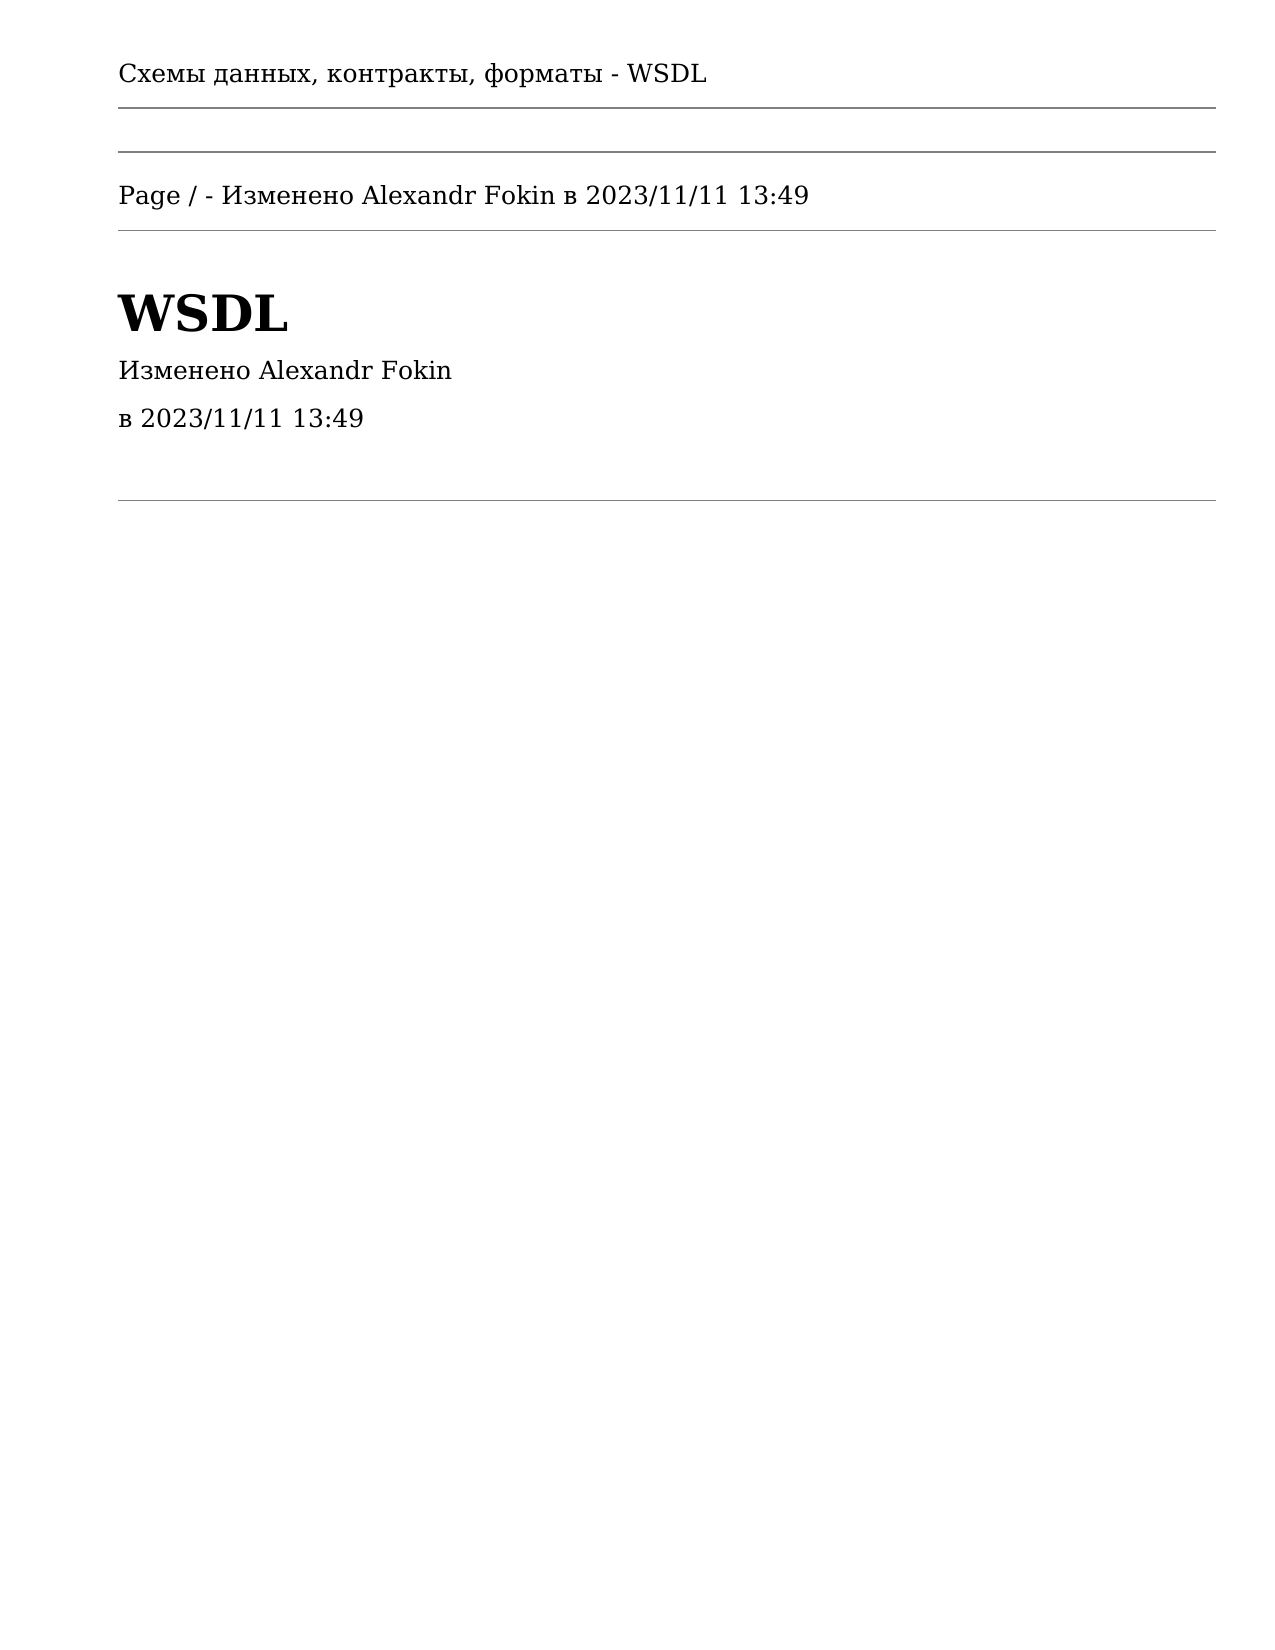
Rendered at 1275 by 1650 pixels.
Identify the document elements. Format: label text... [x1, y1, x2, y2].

text Изменено Alexandr Fokin [118, 356, 1216, 385]
text Page / - Изменено Alexandr Fokin в 2023/11/11 13:49 [118, 182, 1216, 211]
text в 2023/11/11 13:49 [118, 404, 1216, 433]
subtitle WSDL [118, 284, 1216, 343]
text Схемы данных, контракты, форматы - WSDL [118, 59, 1216, 88]
